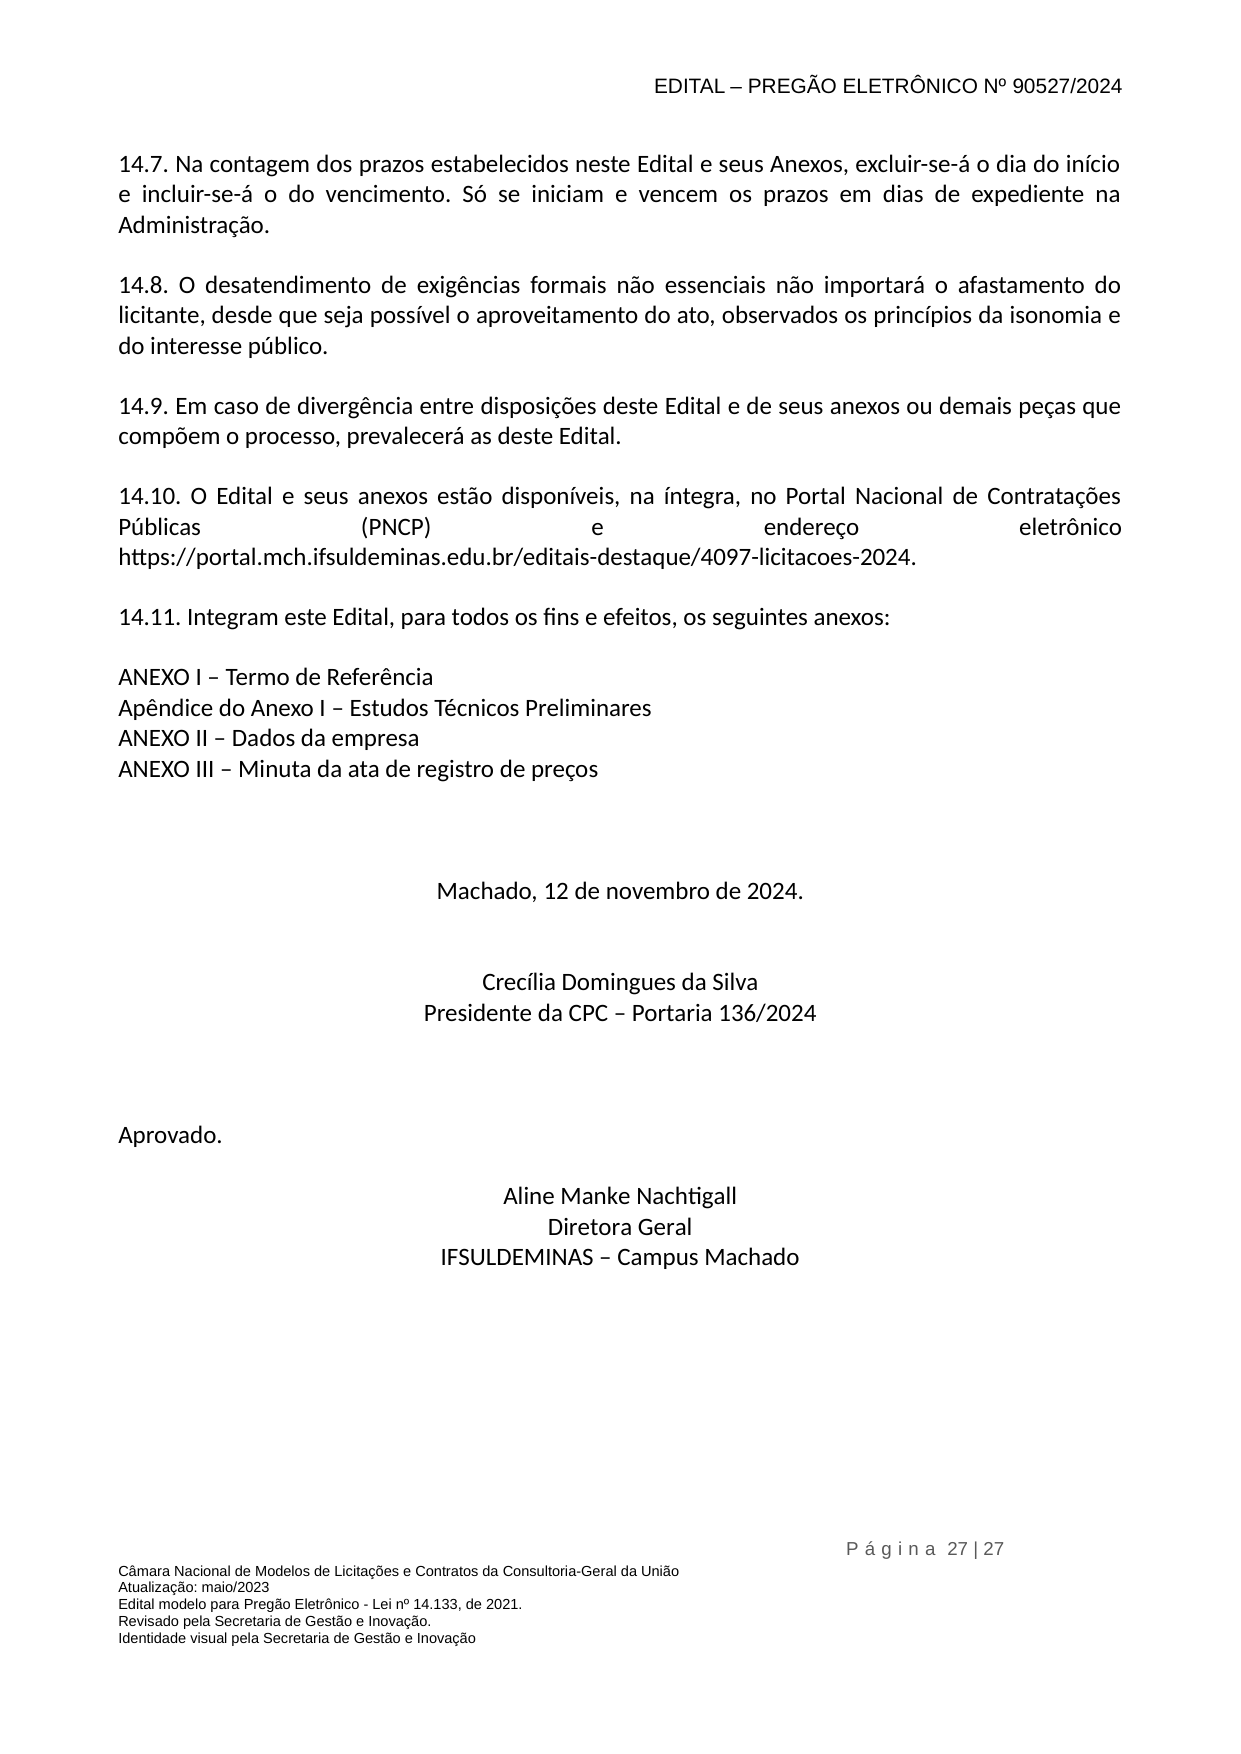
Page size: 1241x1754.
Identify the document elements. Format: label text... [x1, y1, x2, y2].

text Apêndice do Anexo I – Estudos Técnicos Preliminares [118, 692, 1122, 722]
text Machado, 12 de novembro de 2024. [118, 875, 1122, 906]
text ANEXO III – Minuta da ata de registro de preços [118, 753, 1122, 783]
text 14.11. Integram este Edital, para todos os fins e efeitos, os seguintes anexos: [118, 601, 1122, 632]
text ANEXO II – Dados da empresa [118, 722, 1122, 753]
text Aline Manke Nachtigall [118, 1180, 1122, 1211]
text IFSULDEMINAS – Campus Machado [118, 1241, 1122, 1272]
text Presidente da CPC – Portaria 136/2024 [118, 997, 1122, 1028]
text 14.7. Na contagem dos prazos estabelecidos neste Edital e seus Anexos, excluir-se-á o dia do início e incluir-se-á o do vencimento. Só se iniciam e vencem os prazos em dias de expediente na Administração. [118, 148, 1122, 239]
text 14.10. O Edital e seus anexos estão disponíveis, na íntegra, no Portal Nacional de Contratações Públicas (PNCP) e endereço eletrônico https://portal.mch.ifsuldeminas.edu.br/editais-destaque/4097-licitacoes-2024. [118, 480, 1122, 572]
text ANEXO I – Termo de Referência [118, 661, 1122, 692]
text 14.9. Em caso de divergência entre disposições deste Edital e de seus anexos ou demais peças que compõem o processo, prevalecerá as deste Edital. [118, 390, 1122, 451]
text Diretora Geral [118, 1211, 1122, 1241]
text 14.8. O desatendimento de exigências formais não essenciais não importará o afastamento do licitante, desde que seja possível o aproveitamento do ato, observados os princípios da isonomia e do interesse público. [118, 269, 1122, 360]
text Aprovado. [118, 1119, 1122, 1150]
text Crecília Domingues da Silva [118, 967, 1122, 997]
